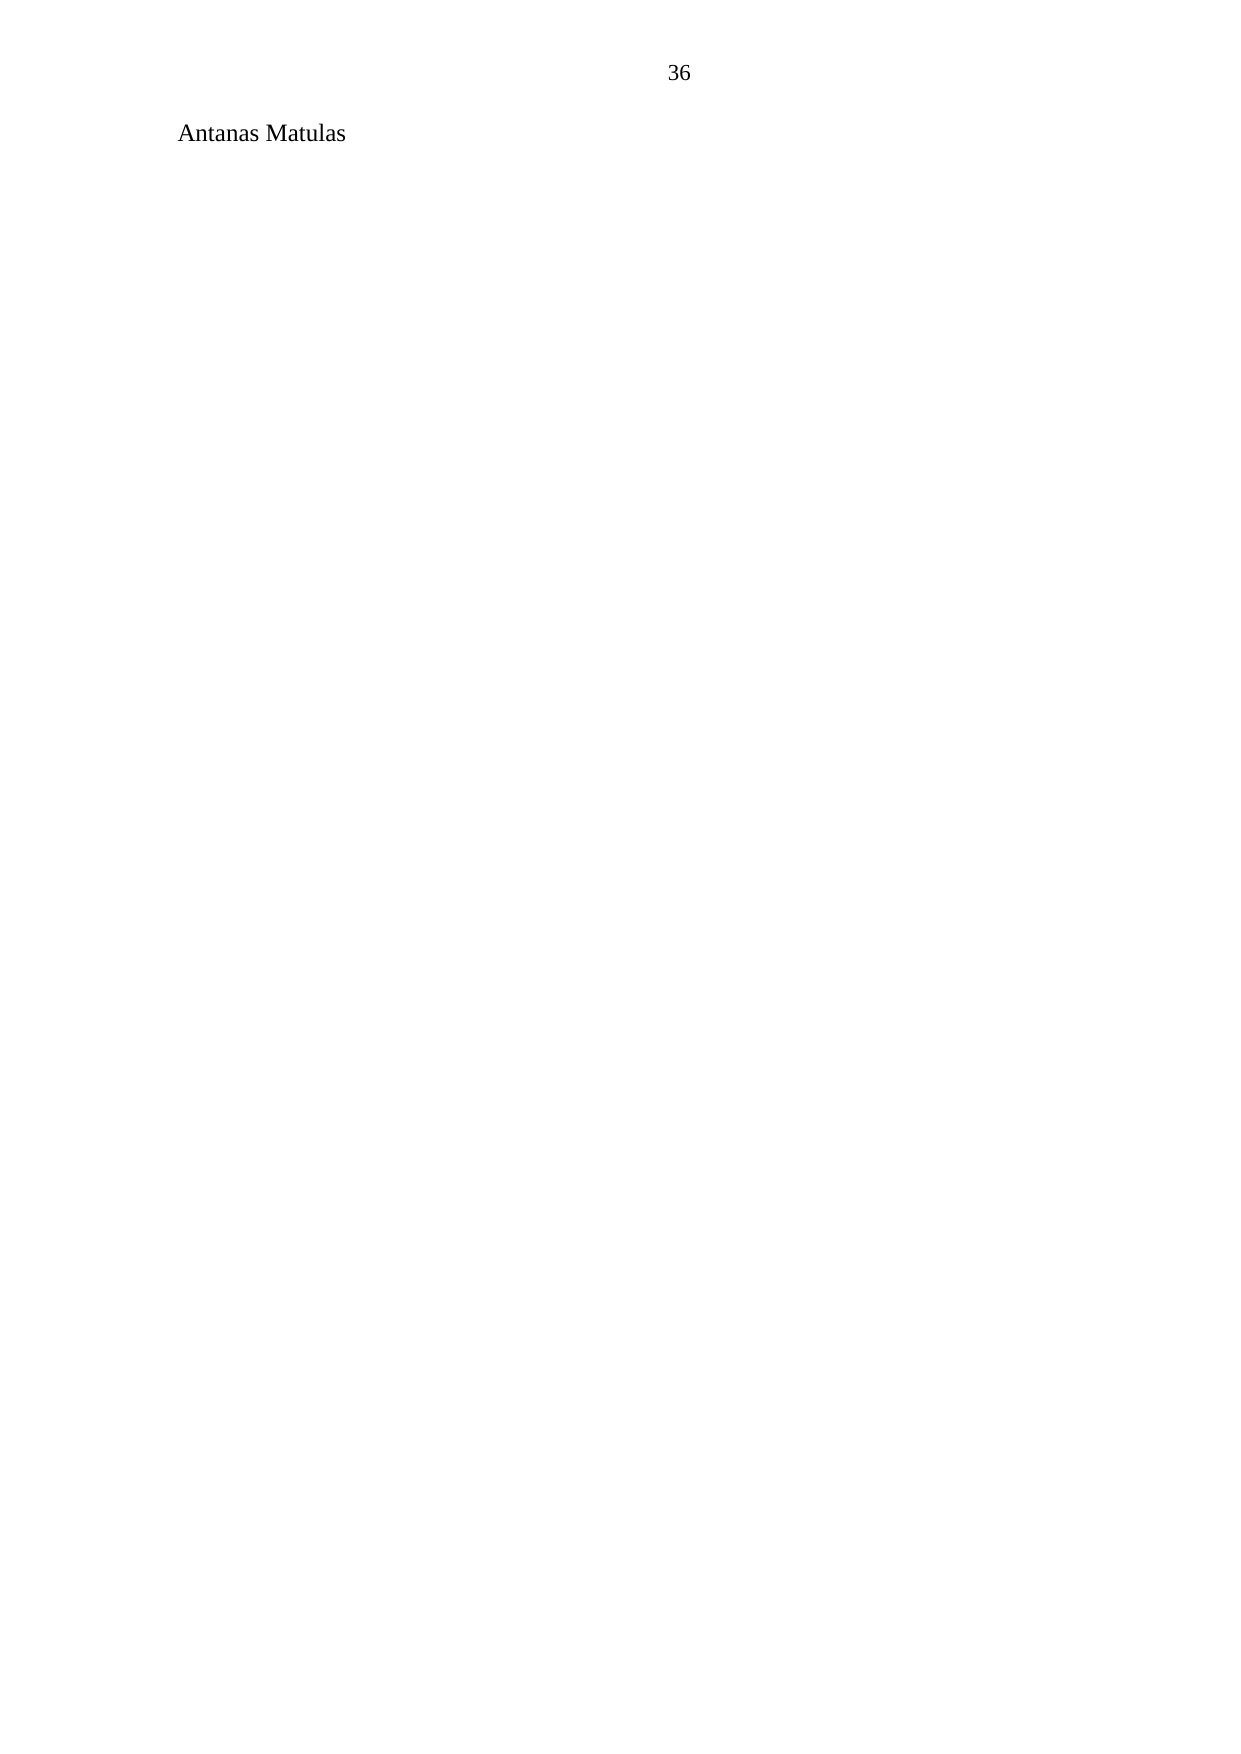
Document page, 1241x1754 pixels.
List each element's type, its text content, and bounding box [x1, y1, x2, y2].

text Antanas Matulas [177, 118, 1181, 147]
